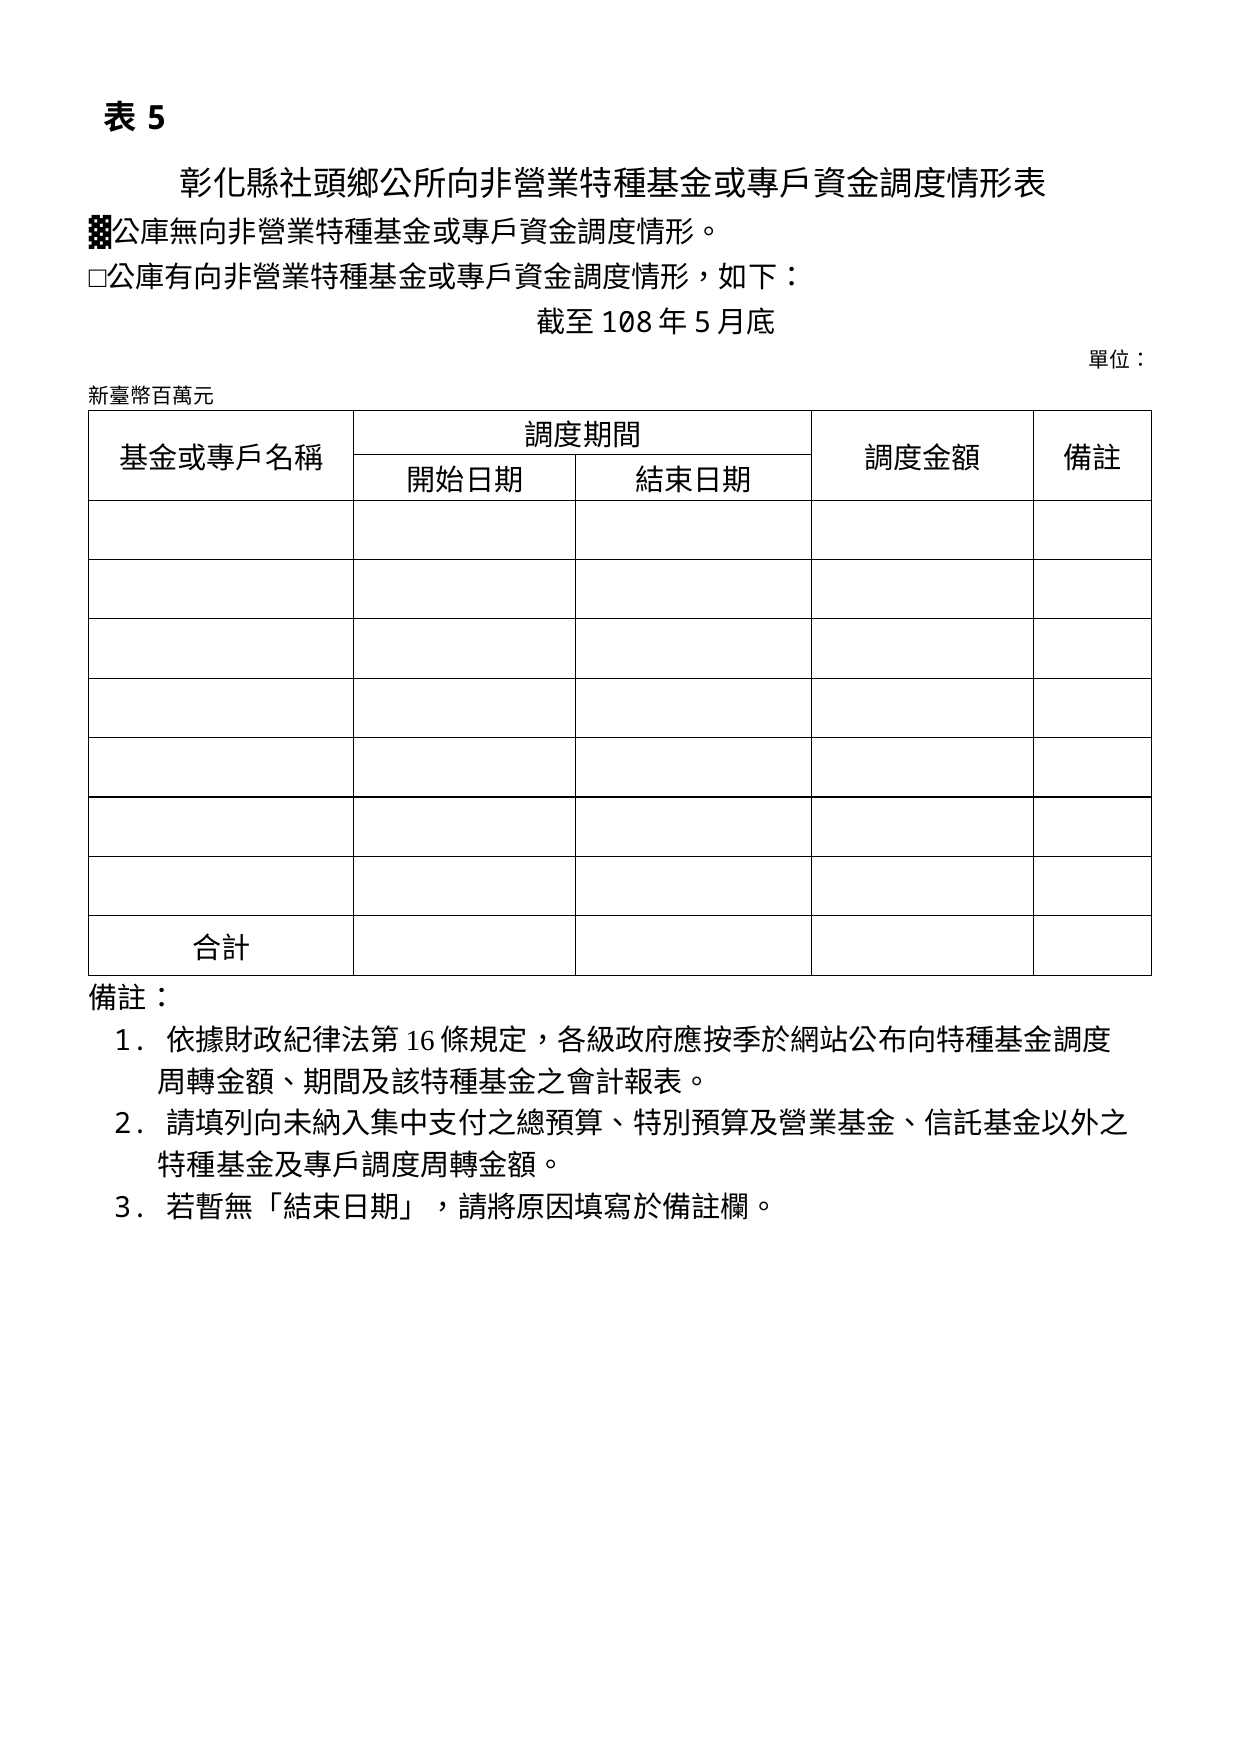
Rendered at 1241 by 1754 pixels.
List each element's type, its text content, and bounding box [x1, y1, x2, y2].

text □公庫有向非營業特種基金或專戶資金調度情形，如下： [89, 259, 1137, 295]
table_cell [812, 738, 1033, 796]
table_cell [576, 798, 811, 856]
table_cell [1034, 738, 1151, 796]
table_cell [576, 857, 811, 915]
table_cell [812, 679, 1033, 737]
table_cell [1034, 501, 1151, 559]
table_cell [89, 798, 353, 856]
table_cell [1034, 560, 1151, 618]
table_cell [576, 679, 811, 737]
table_header 備註 [1034, 411, 1151, 499]
table_cell [812, 560, 1033, 618]
text 單位：新臺幣百萬元 [89, 339, 1137, 410]
table_header 基金或專戶名稱 [89, 411, 353, 499]
table_cell [1034, 916, 1151, 974]
table_cell [812, 857, 1033, 915]
table_cell [354, 916, 575, 974]
table_cell [812, 798, 1033, 856]
text 1. 依據財政紀律法第16條規定，各級政府應按季於網站公布向特種基金調度周轉金額、期間及該特種基金之會計報表。 [114, 1017, 1137, 1101]
table_cell [1034, 619, 1151, 678]
text 截至108年5月底 [89, 304, 1137, 339]
text 3. 若暫無「結束日期」，請將原因填寫於備註欄。 [114, 1184, 1137, 1226]
table_cell [576, 619, 811, 678]
table_cell [354, 501, 575, 559]
table_cell [89, 738, 353, 796]
table_cell 結束日期 [576, 455, 811, 499]
table_cell [576, 916, 811, 974]
table_cell [1034, 857, 1151, 915]
table_header 調度金額 [812, 411, 1033, 499]
table_cell [354, 857, 575, 915]
table_cell [89, 857, 353, 915]
table_cell [354, 738, 575, 796]
table_cell [576, 501, 811, 559]
table_cell [89, 679, 353, 737]
table_cell [354, 679, 575, 737]
table_cell [89, 619, 353, 678]
table_cell [1034, 679, 1151, 737]
table_cell [812, 916, 1033, 974]
text 2. 請填列向未納入集中支付之總預算、特別預算及營業基金、信託基金以外之特種基金及專戶調度周轉金額。 [114, 1101, 1137, 1184]
table_header 調度期間 [354, 411, 811, 454]
text ▓公庫無向非營業特種基金或專戶資金調度情形。 [89, 214, 1137, 250]
table_cell 合計 [89, 916, 353, 974]
table_cell [354, 619, 575, 678]
table_cell [354, 560, 575, 618]
table_cell [576, 738, 811, 796]
table_cell [89, 501, 353, 559]
table_cell [1034, 798, 1151, 856]
table_cell [89, 560, 353, 618]
text 彰化縣社頭鄉公所向非營業特種基金或專戶資金調度情形表 [89, 162, 1137, 204]
table_cell [812, 619, 1033, 678]
table_cell [354, 798, 575, 856]
text 備註： [88, 976, 1137, 1017]
table_cell 開始日期 [354, 455, 575, 499]
table_cell [576, 560, 811, 618]
table_cell [812, 501, 1033, 559]
